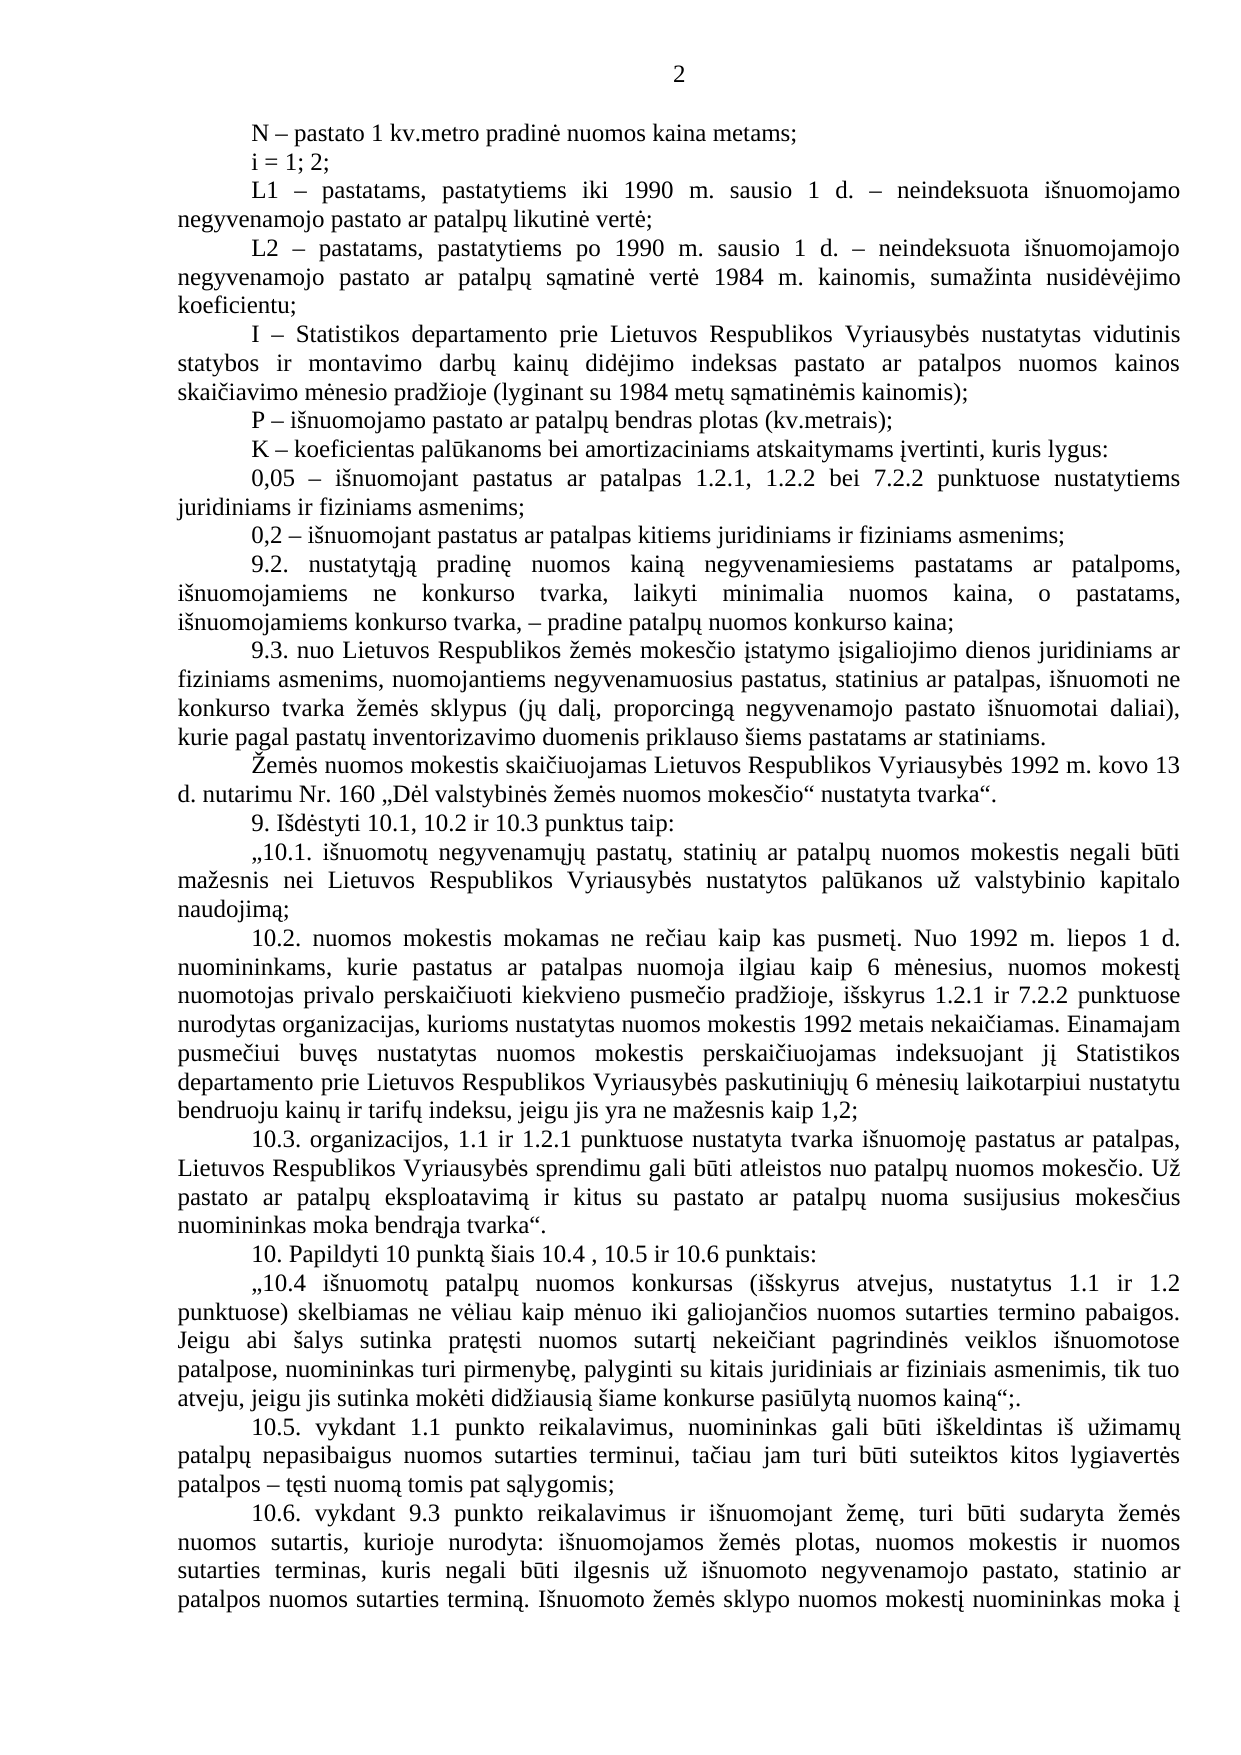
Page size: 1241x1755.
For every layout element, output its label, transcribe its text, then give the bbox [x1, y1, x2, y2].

text 10.3. organizacijos, 1.1 ir 1.2.1 punktuose nustatyta tvarka išnuomoję pastatus ar patalpas, Lietuvos Respublikos Vyriausybės sprendimu gali būti atleistos nuo patalpų nuomos mokesčio. Už pastato ar patalpų eksploatavimą ir kitus su pastato ar patalpų nuoma susijusius mokesčius nuomininkas moka bendrąja tvarka“. [177, 1124, 1181, 1239]
text 9.3. nuo Lietuvos Respublikos žemės mokesčio įstatymo įsigaliojimo dienos juridiniams ar fiziniams asmenims, nuomojantiems negyvenamuosius pastatus, statinius ar patalpas, išnuomoti ne konkurso tvarka žemės sklypus (jų dalį, proporcingą negyvenamojo pastato išnuomotai daliai), kurie pagal pastatų inventorizavimo duomenis priklauso šiems pastatams ar statiniams. [177, 636, 1181, 751]
text i = 1; 2; [177, 147, 1181, 176]
text L2 – pastatams, pastatytiems po 1990 m. sausio 1 d. – neindeksuota išnuomojamojo negyvenamojo pastato ar patalpų sąmatinė vertė 1984 m. kainomis, sumažinta nusidėvėjimo koeficientu; [177, 233, 1181, 319]
text 9. Išdėstyti 10.1, 10.2 ir 10.3 punktus taip: [177, 808, 1181, 837]
text N – pastato 1 kv.metro pradinė nuomos kaina metams; [177, 118, 1181, 147]
text 0,2 – išnuomojant pastatus ar patalpas kitiems juridiniams ir fiziniams asmenims; [177, 521, 1181, 549]
text K – koeficientas palūkanoms bei amortizaciniams atskaitymams įvertinti, kuris lygus: [177, 434, 1181, 463]
text I – Statistikos departamento prie Lietuvos Respublikos Vyriausybės nustatytas vidutinis statybos ir montavimo darbų kainų didėjimo indeksas pastato ar patalpos nuomos kainos skaičiavimo mėnesio pradžioje (lyginant su 1984 metų sąmatinėmis kainomis); [177, 319, 1181, 406]
text 10.5. vykdant 1.1 punkto reikalavimus, nuomininkas gali būti iškeldintas iš užimamų patalpų nepasibaigus nuomos sutarties terminui, tačiau jam turi būti suteiktos kitos lygiavertės patalpos – tęsti nuomą tomis pat sąlygomis; [177, 1412, 1181, 1498]
text 0,05 – išnuomojant pastatus ar patalpas 1.2.1, 1.2.2 bei 7.2.2 punktuose nustatytiems juridiniams ir fiziniams asmenims; [177, 463, 1181, 521]
text „10.4 išnuomotų patalpų nuomos konkursas (išskyrus atvejus, nustatytus 1.1 ir 1.2 punktuose) skelbiamas ne vėliau kaip mėnuo iki galiojančios nuomos sutarties termino pabaigos. Jeigu abi šalys sutinka pratęsti nuomos sutartį nekeičiant pagrindinės veiklos išnuomotose patalpose, nuomininkas turi pirmenybę, palyginti su kitais juridiniais ar fiziniais asmenimis, tik tuo atveju, jeigu jis sutinka mokėti didžiausią šiame konkurse pasiūlytą nuomos kainą“;. [177, 1268, 1181, 1412]
text Žemės nuomos mokestis skaičiuojamas Lietuvos Respublikos Vyriausybės 1992 m. kovo 13 d. nutarimu Nr. 160 „Dėl valstybinės žemės nuomos mokesčio“ nustatyta tvarka“. [177, 751, 1181, 808]
text P – išnuomojamo pastato ar patalpų bendras plotas (kv.metrais); [177, 406, 1181, 434]
text 10.2. nuomos mokestis mokamas ne rečiau kaip kas pusmetį. Nuo 1992 m. liepos 1 d. nuomininkams, kurie pastatus ar patalpas nuomoja ilgiau kaip 6 mėnesius, nuomos mokestį nuomotojas privalo perskaičiuoti kiekvieno pusmečio pradžioje, išskyrus 1.2.1 ir 7.2.2 punktuose nurodytas organizacijas, kurioms nustatytas nuomos mokestis 1992 metais nekaičiamas. Einamajam pusmečiui buvęs nustatytas nuomos mokestis perskaičiuojamas indeksuojant jį Statistikos departamento prie Lietuvos Respublikos Vyriausybės paskutiniųjų 6 mėnesių laikotarpiui nustatytu bendruoju kainų ir tarifų indeksu, jeigu jis yra ne mažesnis kaip 1,2; [177, 923, 1181, 1124]
text „10.1. išnuomotų negyvenamųjų pastatų, statinių ar patalpų nuomos mokestis negali būti mažesnis nei Lietuvos Respublikos Vyriausybės nustatytos palūkanos už valstybinio kapitalo naudojimą; [177, 837, 1181, 923]
text 10.6. vykdant 9.3 punkto reikalavimus ir išnuomojant žemę, turi būti sudaryta žemės nuomos sutartis, kurioje nurodyta: išnuomojamos žemės plotas, nuomos mokestis ir nuomos sutarties terminas, kuris negali būti ilgesnis už išnuomoto negyvenamojo pastato, statinio ar patalpos nuomos sutarties terminą. Išnuomoto žemės sklypo nuomos mokestį nuomininkas moka į [177, 1498, 1181, 1613]
text 9.2. nustatytąją pradinę nuomos kainą negyvenamiesiems pastatams ar patalpoms, išnuomojamiems ne konkurso tvarka, laikyti minimalia nuomos kaina, o pastatams, išnuomojamiems konkurso tvarka, – pradine patalpų nuomos konkurso kaina; [177, 549, 1181, 636]
text L1 – pastatams, pastatytiems iki 1990 m. sausio 1 d. – neindeksuota išnuomojamo negyvenamojo pastato ar patalpų likutinė vertė; [177, 176, 1181, 233]
text 10. Papildyti 10 punktą šiais 10.4 , 10.5 ir 10.6 punktais: [177, 1239, 1181, 1268]
